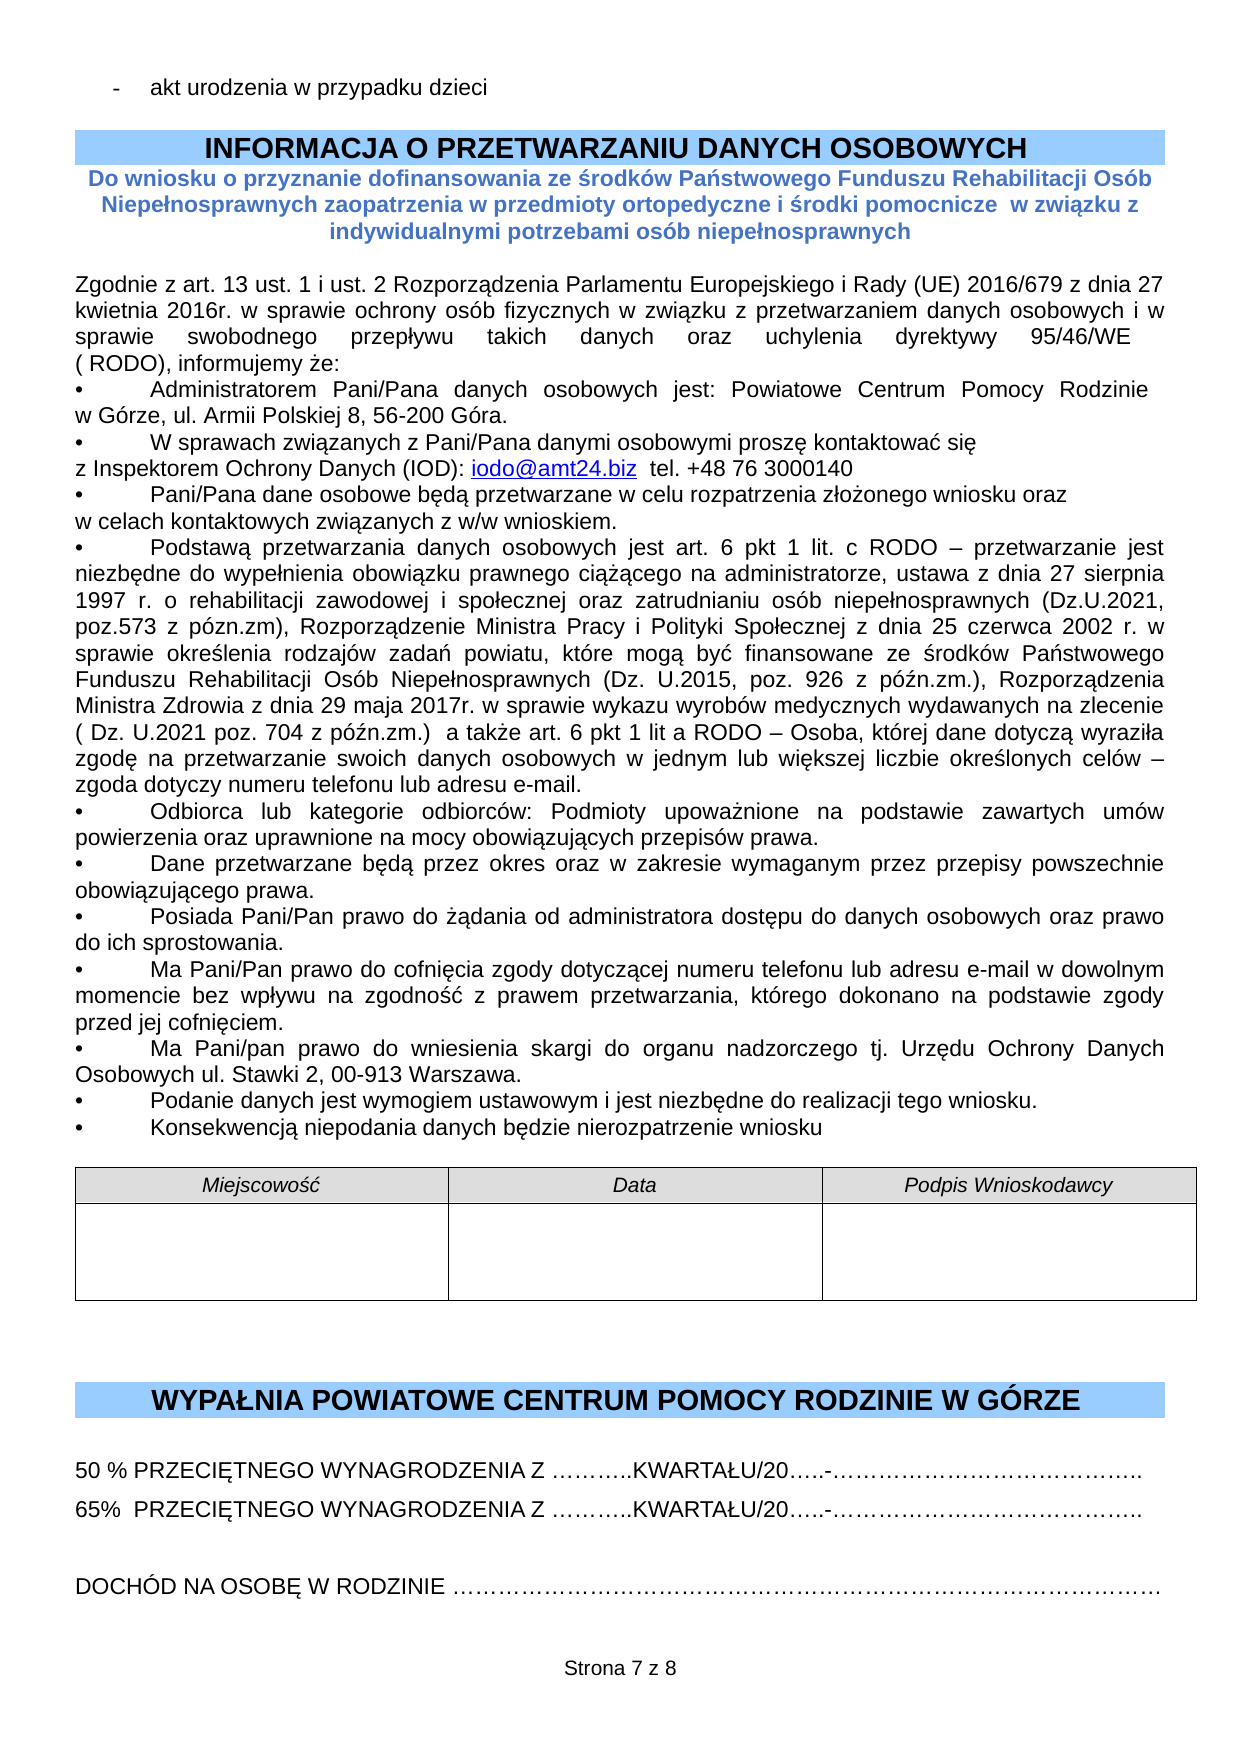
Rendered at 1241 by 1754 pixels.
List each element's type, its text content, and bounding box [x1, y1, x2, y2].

text • Odbiorca lub kategorie odbiorców: Podmioty upoważnione na podstawie zawartych umów powierzenia oraz uprawnione na mocy obowiązujących przepisów prawa. [75, 798, 1165, 850]
table_cell [76, 1204, 448, 1300]
table_header Data [449, 1168, 822, 1202]
subtitle INFORMACJA O PRZETWARZANIU DANYCH OSOBOWYCH [75, 130, 1165, 165]
text • Posiada Pani/Pan prawo do żądania od administratora dostępu do danych osobowych oraz prawo do ich sprostowania. [75, 903, 1165, 956]
text • Konsekwencją niepodania danych będzie nierozpatrzenie wniosku [75, 1114, 1165, 1140]
text • Podstawą przetwarzania danych osobowych jest art. 6 pkt 1 lit. c RODO – przetwarzanie jest niezbędne do wypełnienia obowiązku prawnego ciążącego na administratorze, ustawa z dnia 27 sierpnia 1997 r. o rehabilitacji zawodowej i społecznej oraz zatrudnianiu osób niepełnosprawnych (Dz.U.2021, poz.573 z pózn.zm), Rozporządzenie Ministra Pracy i Polityki Społecznej z dnia 25 czerwca 2002 r. w sprawie określenia rodzajów zadań powiatu, które mogą być finansowane ze środków Państwowego Funduszu Rehabilitacji Osób Niepełnosprawnych (Dz. U.2015, poz. 926 z późn.zm.), Rozporządzenia Ministra Zdrowia z dnia 29 maja 2017r. w sprawie wykazu wyrobów medycznych wydawanych na zlecenie ( Dz. U.2021 poz. 704 z późn.zm.) a także art. 6 pkt 1 lit a RODO – Osoba, której dane dotyczą wyraziła zgodę na przetwarzanie swoich danych osobowych w jednym lub większej liczbie określonych celów – zgoda dotyczy numeru telefonu lub adresu e-mail. [75, 534, 1165, 798]
subtitle WYPAŁNIA POWIATOWE CENTRUM POMOCY RODZINIE W GÓRZE [75, 1382, 1165, 1418]
table_header Miejscowość [76, 1168, 448, 1202]
text • Ma Pani/pan prawo do wniesienia skargi do organu nadzorczego tj. Urzędu Ochrony Danych Osobowych ul. Stawki 2, 00-913 Warszawa. [75, 1035, 1165, 1087]
table_cell [449, 1204, 822, 1300]
text • W sprawach związanych z Pani/Pana danymi osobowymi proszę kontaktować się [75, 429, 1165, 455]
text • Dane przetwarzane będą przez okres oraz w zakresie wymaganym przez przepisy powszechnie obowiązującego prawa. [75, 850, 1165, 903]
table_header Podpis Wnioskodawcy [823, 1168, 1196, 1202]
text Do wniosku o przyznanie dofinansowania ze środków Państwowego Funduszu Rehabilitacji Osób Niepełnosprawnych zaopatrzenia w przedmioty ortopedyczne i środki pomocnicze w związku z indywidualnymi potrzebami osób niepełnosprawnych [75, 165, 1165, 244]
text DOCHÓD NA OSOBĘ W RODZINIE ………………………………………………………………………………… [75, 1573, 1165, 1600]
table_cell [823, 1204, 1196, 1300]
text Zgodnie z art. 13 ust. 1 i ust. 2 Rozporządzenia Parlamentu Europejskiego i Rady (UE) 2016/679 z dnia 27 kwietnia 2016r. w sprawie ochrony osób fizycznych w związku z przetwarzaniem danych osobowych i w sprawie swobodnego przepływu takich danych oraz uchylenia dyrektywy 95/46/WE ( RODO), informujemy że: [75, 271, 1165, 376]
list akt urodzenia w przypadku dzieci [112, 74, 1165, 100]
text • Ma Pani/Pan prawo do cofnięcia zgody dotyczącej numeru telefonu lub adresu e-mail w dowolnym momencie bez wpływu na zgodność z prawem przetwarzania, którego dokonano na podstawie zgody przed jej cofnięciem. [75, 956, 1165, 1035]
text • Podanie danych jest wymogiem ustawowym i jest niezbędne do realizacji tego wniosku. [75, 1087, 1165, 1114]
text w celach kontaktowych związanych z w/w wnioskiem. [75, 508, 1165, 534]
text • Administratorem Pani/Pana danych osobowych jest: Powiatowe Centrum Pomocy Rodzinie w Górze, ul. Armii Polskiej 8, 56-200 Góra. [75, 376, 1165, 429]
text 50 % PRZECIĘTNEGO WYNAGRODZENIA Z ………..KWARTAŁU/20…..-………………………………….. [75, 1457, 1165, 1483]
text z Inspektorem Ochrony Danych (IOD): iodo@amt24.biz tel. +48 76 3000140 [75, 455, 1165, 481]
text • Pani/Pana dane osobowe będą przetwarzane w celu rozpatrzenia złożonego wniosku oraz [75, 481, 1165, 508]
text 65% PRZECIĘTNEGO WYNAGRODZENIA Z ………..KWARTAŁU/20…..-………………………………….. [75, 1496, 1165, 1522]
